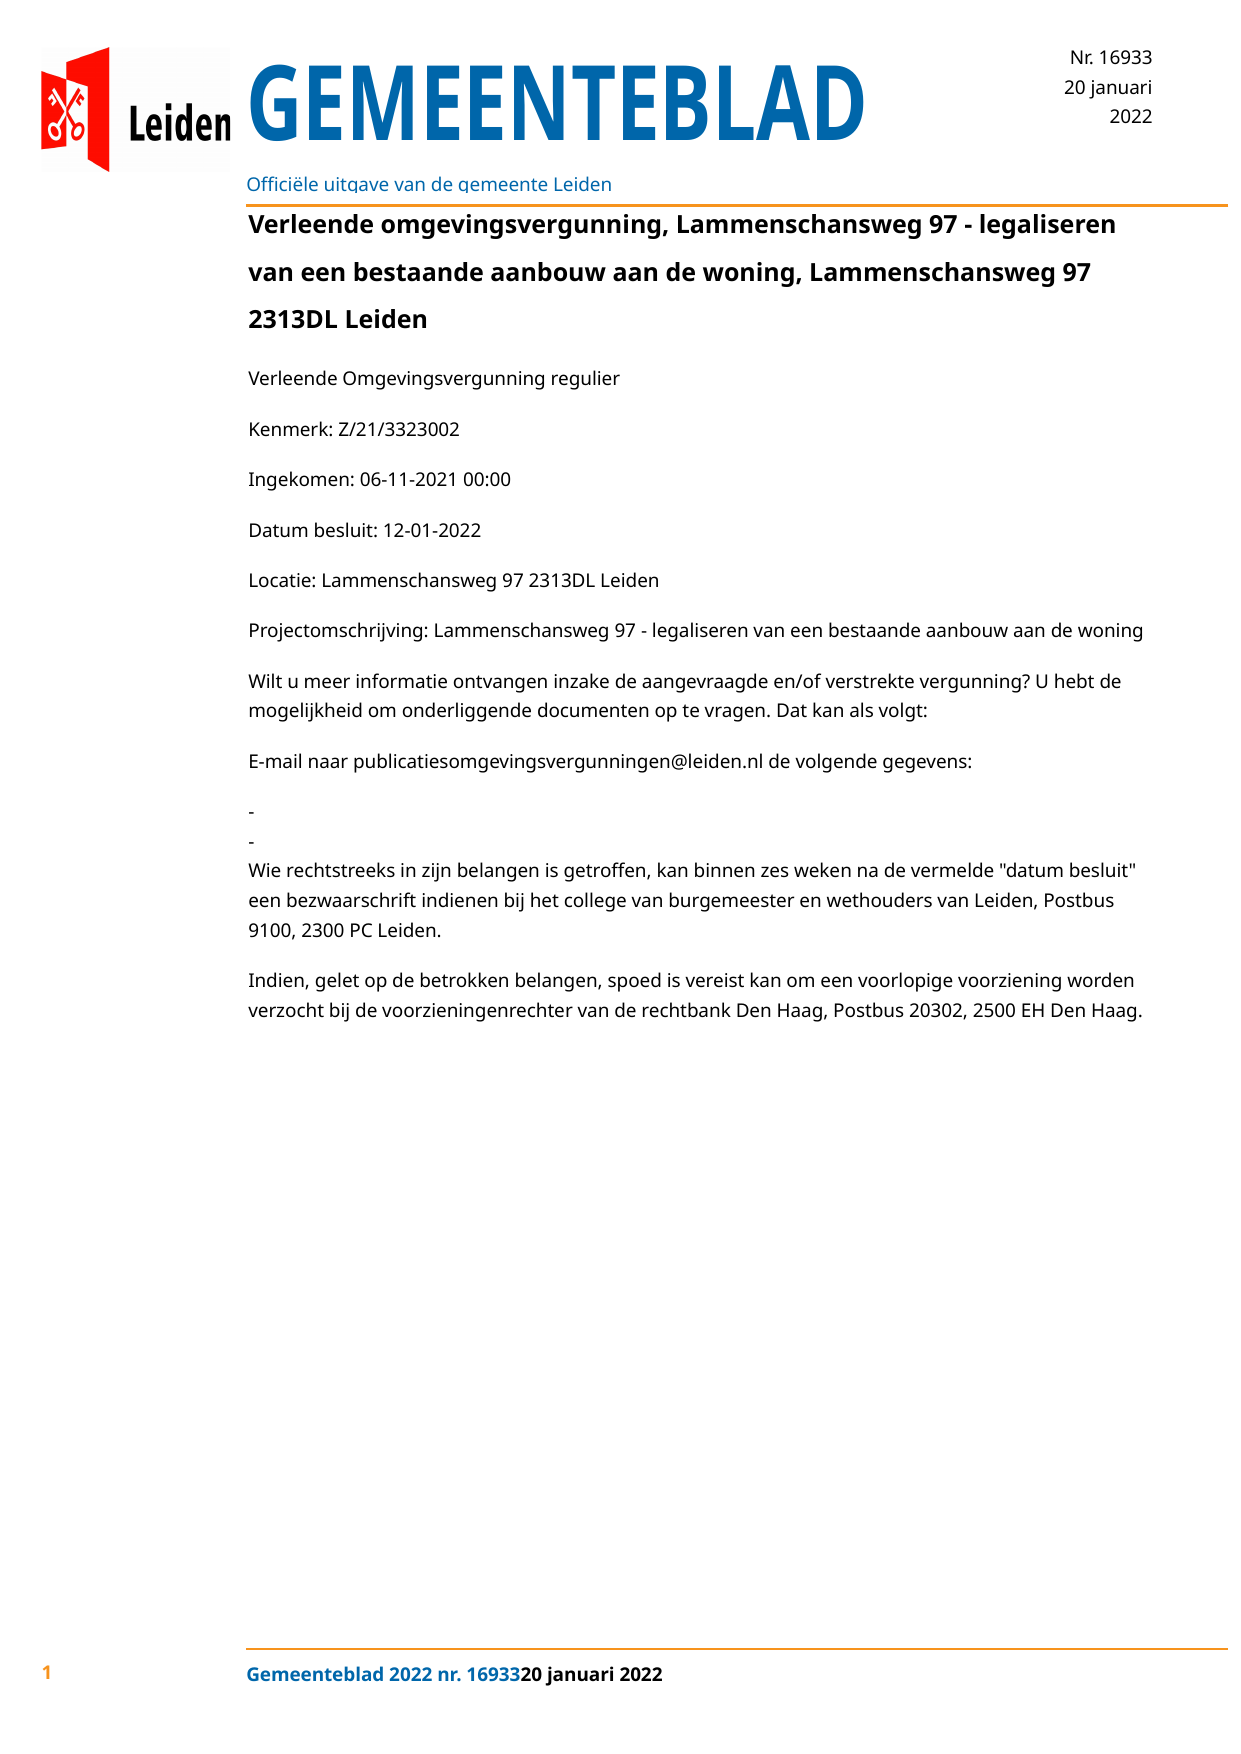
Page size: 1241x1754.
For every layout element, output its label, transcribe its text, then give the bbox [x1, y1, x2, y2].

text Indien, gelet op de betrokken belangen, spoed is vereist kan om een voorlopige voorziening worden verzocht bij de voorzieningenrechter van de rechtbank Den Haag, Postbus 20302, 2500 EH Den Haag. [248, 967, 1152, 1022]
text Ingekomen: 06-11-2021 00:00 [248, 466, 1152, 492]
text Locatie: Lammenschansweg 97 2313DL Leiden [248, 567, 1152, 593]
text Wilt u meer informatie ontvangen inzake de aangevraagde en/of verstrekte vergunning? U hebt de mogelijkheid om onderliggende documenten op te vragen. Dat kan als volgt: [248, 668, 1152, 723]
text Projectomschrijving: Lammenschansweg 97 - legaliseren van een bestaande aanbouw aan de woning [248, 618, 1152, 643]
text Kenmerk: Z/21/3323002 [248, 416, 1152, 442]
text Wie rechtstreeks in zijn belangen is getroffen, kan binnen zes weken na de vermelde "datum besluit" een bezwaarschrift indienen bij het college van burgemeester en wethouders van Leiden, Postbus 9100, 2300 PC Leiden. [248, 858, 1152, 942]
text Verleende omgevingsvergunning, Lammenschansweg 97 - legaliseren van een bestaande aanbouw aan de woning, Lammenschansweg 97 2313DL Leiden [248, 207, 1152, 336]
picture [41, 47, 231, 172]
text Verleende Omgevingsvergunning regulier [248, 366, 1152, 391]
text E-mail naar publicatiesomgevingsvergunningen@leiden.nl de volgende gegevens: [248, 748, 1152, 774]
text Datum besluit: 12-01-2022 [248, 517, 1152, 542]
